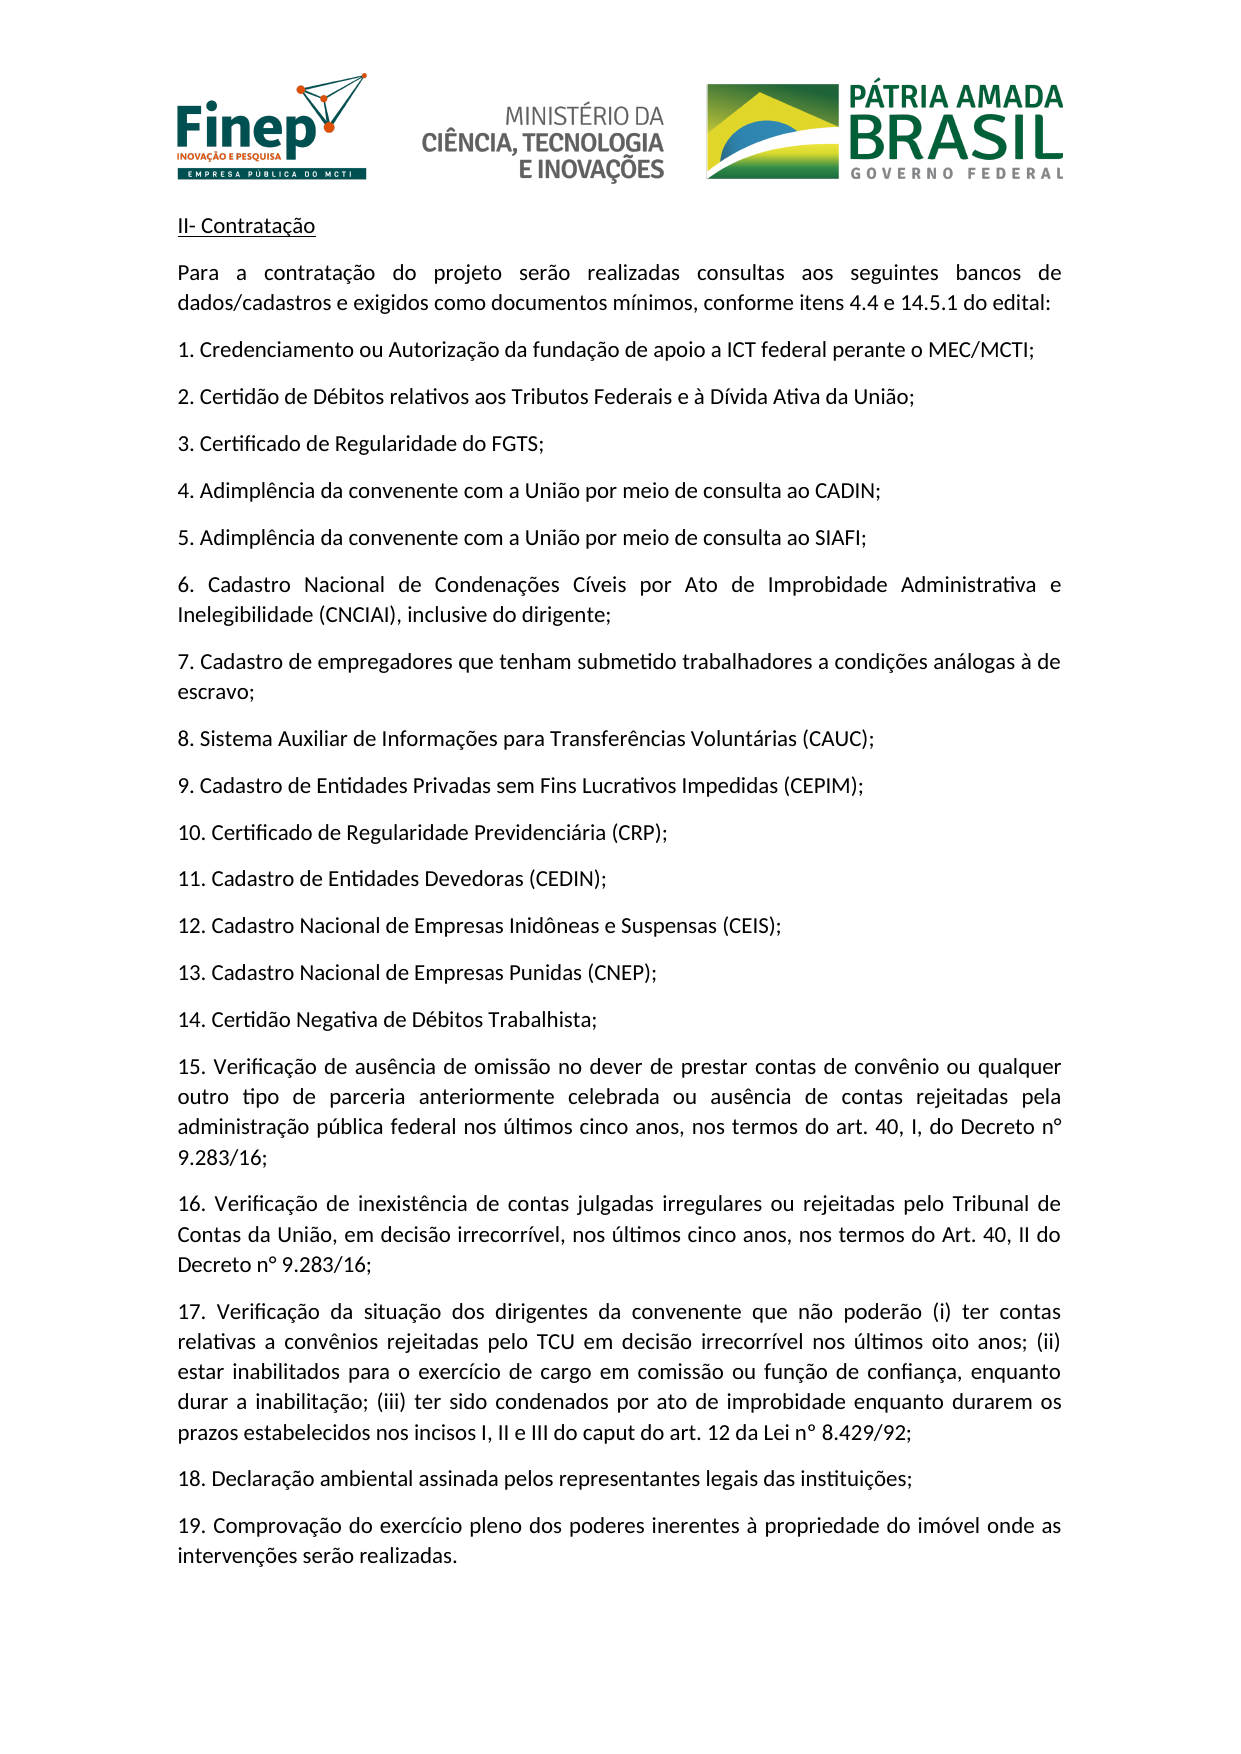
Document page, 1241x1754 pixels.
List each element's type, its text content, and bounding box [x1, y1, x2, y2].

text 2. Certidão de Débitos relativos aos Tributos Federais e à Dívida Ativa da União; [177, 382, 1063, 410]
text 6. Cadastro Nacional de Condenações Cíveis por Ato de Improbidade Administrativa e Inelegibilidade (CNCIAI), inclusive do dirigente; [177, 570, 1063, 628]
text 14. Certidão Negativa de Débitos Trabalhista; [177, 1005, 1063, 1033]
text 17. Verificação da situação dos dirigentes da convenente que não poderão (i) ter contas relativas a convênios rejeitadas pelo TCU em decisão irrecorrível nos últimos oito anos; (ii) estar inabilitados para o exercício de cargo em comissão ou função de confiança, enquanto durar a inabilitação; (iii) ter sido condenados por ato de improbidade enquanto durarem os prazos estabelecidos nos incisos I, II e III do caput do art. 12 da Lei nº 8.429/92; [177, 1297, 1063, 1446]
text II- Contratação [177, 211, 1063, 239]
text 13. Cadastro Nacional de Empresas Punidas (CNEP); [177, 958, 1063, 986]
text 11. Cadastro de Entidades Devedoras (CEDIN); [177, 864, 1063, 893]
text 7. Cadastro de empregadores que tenham submetido trabalhadores a condições análogas à de escravo; [177, 647, 1063, 705]
text 5. Adimplência da convenente com a União por meio de consulta ao SIAFI; [177, 523, 1063, 551]
text 15. Verificação de ausência de omissão no dever de prestar contas de convênio ou qualquer outro tipo de parceria anteriormente celebrada ou ausência de contas rejeitadas pela administração pública federal nos últimos cinco anos, nos termos do art. 40, I, do Decreto n° 9.283/16; [177, 1052, 1063, 1171]
text 19. Comprovação do exercício pleno dos poderes inerentes à propriedade do imóvel onde as intervenções serão realizadas. [177, 1511, 1063, 1570]
text Para a contratação do projeto serão realizadas consultas aos seguintes bancos de dados/cadastros e exigidos como documentos mínimos, conforme itens 4.4 e 14.5.1 do edital: [177, 258, 1063, 317]
text 4. Adimplência da convenente com a União por meio de consulta ao CADIN; [177, 476, 1063, 504]
text 18. Declaração ambiental assinada pelos representantes legais das instituições; [177, 1464, 1063, 1493]
text 10. Certificado de Regularidade Previdenciária (CRP); [177, 818, 1063, 846]
text 9. Cadastro de Entidades Privadas sem Fins Lucrativos Impedidas (CEPIM); [177, 771, 1063, 799]
text 3. Certificado de Regularidade do FGTS; [177, 429, 1063, 457]
text 16. Verificação de inexistência de contas julgadas irregulares ou rejeitadas pelo Tribunal de Contas da União, em decisão irrecorrível, nos últimos cinco anos, nos termos do Art. 40, II do Decreto n° 9.283/16; [177, 1189, 1063, 1278]
text 8. Sistema Auxiliar de Informações para Transferências Voluntárias (CAUC); [177, 724, 1063, 752]
text 1. Credenciamento ou Autorização da fundação de apoio a ICT federal perante o MEC/MCTI; [177, 335, 1063, 363]
picture [177, 73, 1063, 184]
text 12. Cadastro Nacional de Empresas Inidôneas e Suspensas (CEIS); [177, 911, 1063, 939]
